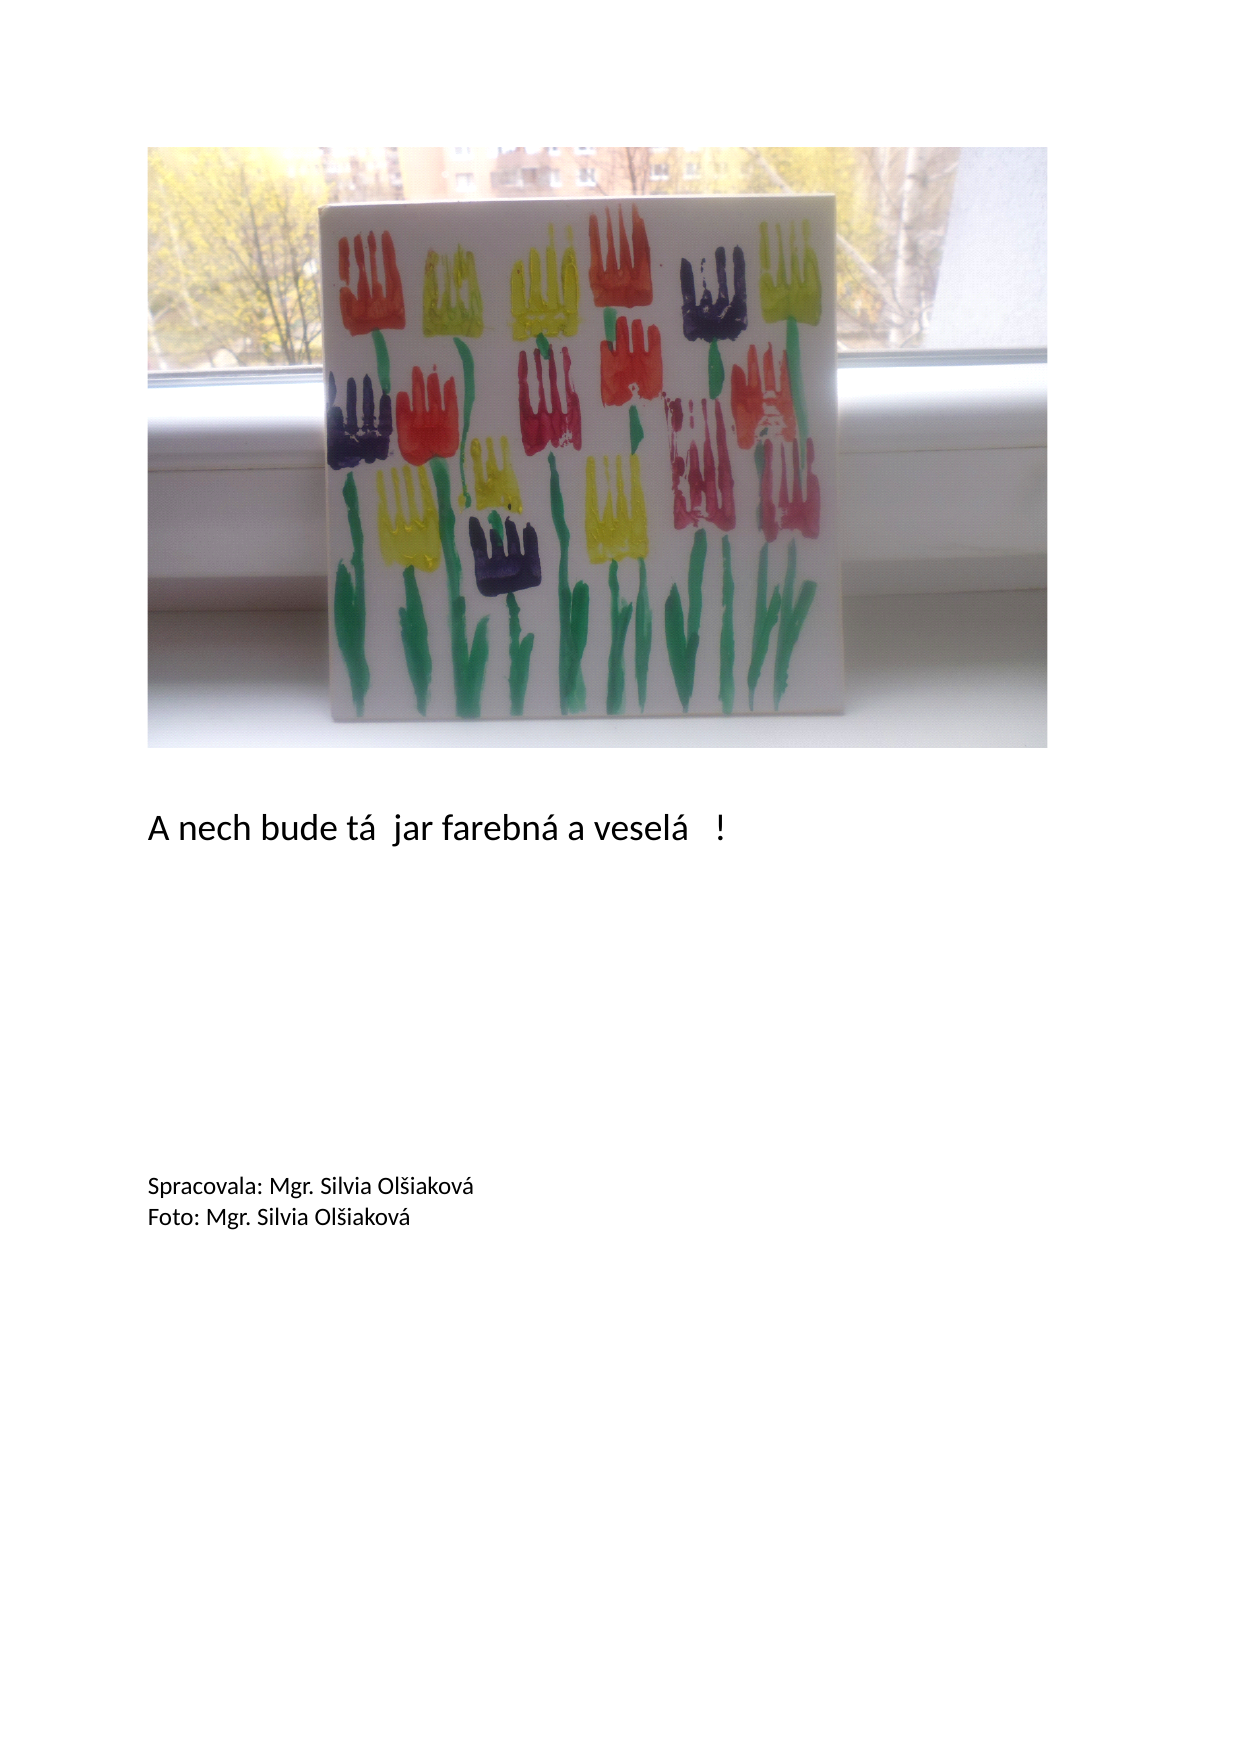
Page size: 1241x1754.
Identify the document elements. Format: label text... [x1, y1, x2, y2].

text Spracovala: Mgr. Silvia Olšiaková [148, 1170, 1093, 1201]
text Foto: Mgr. Silvia Olšiaková [148, 1201, 1093, 1231]
text A nech bude tá jar farebná a veselá ! [148, 804, 1093, 849]
